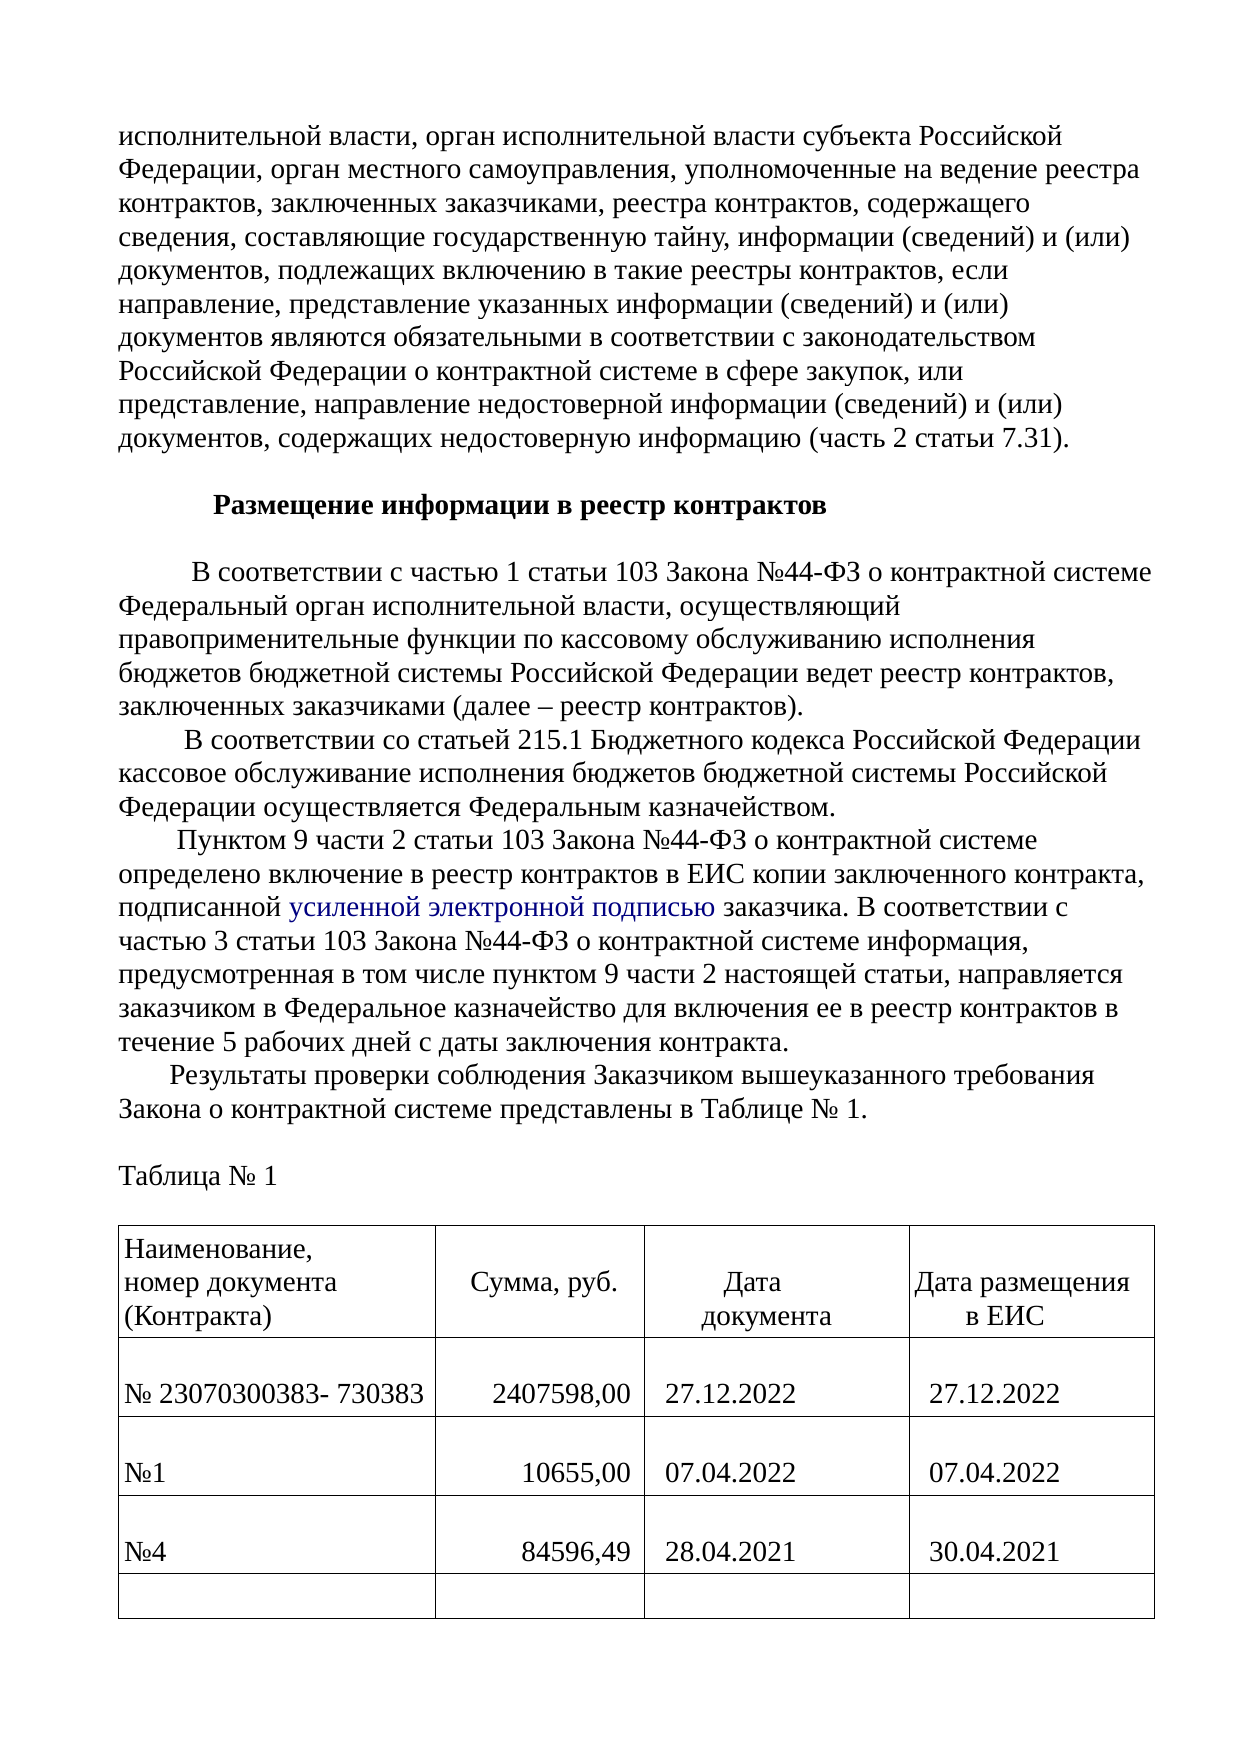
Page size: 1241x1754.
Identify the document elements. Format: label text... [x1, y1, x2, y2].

table_cell 07.04.2022 [645, 1417, 909, 1494]
table_header Дата размещения в ЕИС [910, 1226, 1154, 1337]
table_cell №4 [119, 1496, 435, 1573]
table_header Открытый Конкурс в электронной форме «Оказание услуг по организации и обеспечению горячим питанием обучающихся по образовательным программам начального общего образования в муниципальных образовательных организациях»; Заказчик: совместная закупка учреждений муниципального образования Каневской район, в том числе МБОУ СОШ №16; Уполномоченный орган осуществляющий размещение: Управление по регулированию контрактной системы в сфере закупок администрации муниципального образования Каневской район: Извещение: № 0318300009622000056 (в извещении о проведении открытого Конкурса в электронной форме ограничений не установлено. ) ИКЗ: 223233401463023340100100090015629244; Источник финансирования: Бюджет Каневского МР; Начальная (максимальная) цена контракта – 4 704 666,12 рублей ( в том числе МБОУ СОШ №16 – 33 295,33 рубля); Извещение опубликовано 22 февраля 2022 года в 8 часов 24 минут в ЕИС в сфере закупок (www.zakupki.gov.ru); Дата и время окончания подачи заявок 10 марта 2021 года 09:00 ; Дата рассмотрения и оценки вторых частей частей заявок на участие в закупке 17 марта 2022 года; Дата подведения итогов определения поставщика (подрядчика, исполнителя) 18 марта 2022 года; Размер обеспечения заявки – 1%; Размер обеспечения исполнения контракта – 5%. По окончании срока подачи заявок на участие в закупке подана только одна заявка на участие в закупке. В соответствии с пункт 1 части 1 статьи 52 Закона 44-ФЗ, электронная процедура признана несостоявшейся. Согласно протоколу 0318300009622000056 от 11 марта 2022 г. рассмотрения и оценки заявок на участие в открытом конкурсе в электронной форме № 0318300009622000056 от 22.02.2022 года, заключили контракт с ОБЩЕСТВО С ОГРАНИЧЕННОЙ ОТВЕТСТВЕННОСТЬЮ "ФОРМУЛА ВКУСА». Информация о заключенном муниципальном контракте своевременно размещена в реестре контракта 23 марта 2022 года (реестровый номер контракта 0318300009622000056 от 22 марта 2022 года). Закупка у единственного поставщика (подрядчика, исполнителя), на основании пункта 14 части 1 статьи 93 Закона 44-ФЗ, Закупка печатных изданий или электронных изданий (в том числе используемых в них программно-технических средств и средств защиты информации) определенных авторов у издателей таких изданий в случае, если указанным издателям принадлежат исключительные права или исключительные лицензии на использование таких изданий, а также оказание услуг по предоставлению доступа к таким электронным изданиям для обеспечения деятельности государственных и муниципальных образовательных организаций, государственных и муниципальных библиотек, государственных научных организаций. Контрактным управляющим МБОУ СОШ №16 в соответствии с 14 части 1 статьи 93 Закона 44-ФЗ заключен контракт от 15 апреля 2022 года № 2 на сумму 141420 рублей 40 копеек. Согласно пункту 6 части 2 статьи 103 Закона в реестр контрактов, заключенных заказчиками, подлежит включению информация об объекте закупки, цене контракта и сроке его исполнения. В соответствии с частью 3 статьи 103 Закона в течение пяти рабочих дней с даты заключения контракта информация, предусмотренная пунктами 1 - 7, 9, 12 и 14 части 2 настоящей статьи (далее - информация о заключении), направляется заказчиками в федеральный орган, исполнительной власти, осуществляющий правоприменительные функции по кассовому обслуживанию исполнения бюджетов бюджетной системы Российской Федерации (далее - федеральный орган), на который в соответствии с частью 1 статьи 103 Закона возложены полномочия по ведению реестра контрактов, для включения ее в указанный реестр. Согласно пункту 6 части 3 статьи 4 Закона реестр контрактов, заключенных заказчиками, является частью ЕИС, при этом информация, предусмотренная Законом и размещенная в ЕИС, должна быть полной и достоверной (часть 3 статьи 7). Частью 1 статьи 94 Закона №44-ФЗ установлено, что исполнение контракта включает комплекс мер, реализуемых после заключения контракта путем взаимодействия заказчика с поставщиком (подрядчиком, исполнителем). В числе прочего, к исполнению контракта относится: приемка поставленного товара, выполненной работы (ее результатов), оказанной услуги, предусмотренных контрактом, включая проведение в соответствии с Законом экспертизы поставленного товара, результатов выполненной работы, оказанной услуги; оплата заказчиком поставленного товара, выполненной работы (ее результатов), оказанной услуги. На основании части 1 статьи 2 Закона законодательство Российской Федерации о контрактной системе в сфере закупок основывается, в том числе, на положениях ГК РФ. Частью 1 статьи 407 ГК РФ установлено, что обязательство прекращается полностью или частично по основаниям, предусмотренным настоящим Кодексом, другими законами, иными правовыми актами или договором. В соответствии с частью 1 статьи 408 ГК РФ надлежащее исполнение прекращает обязательство. В этой связи, с учетом требований статьи 94 Закона, статей 407, 408 ГК РФ, а также условий Контракта от 15 апреля 2022 года № 2, срок его исполнения будет определяться как сложение сроков, предусмотренных для поставки товара, их приемки, включая проведение экспертизы, и оплаты. Согласно условиям пункта 6.1 вышеупомянутого контракта, поставка товара осуществляется в срок до 05 августа 2022 г. Приемка Товара по количеству тарных мест осуществляется Заказчиком в день передачи Поставщиком Товара Заказчику и оформляется путем подписания Сторонами транспортной накладной (пункт5.2 Контракта). Приемка Товара (пункт 5.3) по количеству, качеству, ассортименту и комплектности, а также оформление результатов такой приемки осуществляется Заказчиком на основании товарной накладной в течение 5 (пяти) рабочих дней с момента приемки Товара по количеству тарных мест (с момента подписания Сторонами транспортной накладной), то есть не позднее 11 августа 2022 года . Оплата поставленного товара производится в срок не позднее 15 рабочих дней с момента подписания Заказчиком товарной накладной (пункт 2.3 Контракта), то есть не позднее 1 сентября 2022 г. В этой связи, с учетом требований статьи 94 Закона, статей 407, 408 ГК РФ, а также условий заключенного Контракта от 15 апреля 2022 года №2, путем сложения вышеперечисленных сроков установлено, что исполнение вышеупомянутого контракта подлежало завершению не позднее 1 сентября 2022 г. (с учетом сроков поставки товара, его приемки и оплаты). В информации о заключении Контракта от 15 апреля 2022 года №2, направленной 16 апреля 2022 г. в федеральный орган, дата окончания его исполнения указана 31 декабря 2022 г. Таким образом, имеет место факта направления недостоверной информации о сроке исполнения сведений о них в реестр контрактов. КоАП РФ предусмотрена административная ответственность за ненаправление, несвоевременное направление в орган, уполномоченный на осуществление контроля в сфере закупок, информации, подлежащей включению в реестр недобросовестных поставщиков (подрядчиков, исполнителей), или непредставление, несвоевременное представление в федеральный орган исполнительной власти, орган исполнительной власти субъекта Российской Федерации, орган местного самоуправления, уполномоченные на ведение реестра контрактов, заключенных заказчиками, реестра контрактов, содержащего сведения, составляющие государственную тайну, информации (сведений) и (или) документов, подлежащих включению в такие реестры контрактов, если направление, представление указанных информации (сведений) и (или) документов являются обязательными в соответствии с законодательством Российской Федерации о контрактной системе в сфере закупок, или представление, направление недостоверной информации (сведений) и (или) документов, содержащих недостоверную информацию (часть 2 статьи 7.31). Размещение информации в реестр контрактов В соответствии с частью 1 статьи 103 Закона №44-ФЗ о контрактной системе Федеральный орган исполнительной власти, осуществляющий правоприменительные функции по кассовому обслуживанию исполнения бюджетов бюджетной системы Российской Федерации ведет реестр контрактов, заключенных заказчиками (далее – реестр контрактов). В соответствии со статьей 215.1 Бюджетного кодекса Российской Федерации кассовое обслуживание исполнения бюджетов бюджетной системы Российской Федерации осуществляется Федеральным казначейством. Пунктом 9 части 2 статьи 103 Закона №44-ФЗ о контрактной системе определено включение в реестр контрактов в ЕИС копии заключенного контракта, подписанной усиленной электронной подписью заказчика. В соответствии с частью 3 статьи 103 Закона №44-ФЗ о контрактной системе информация, предусмотренная в том числе пунктом 9 части 2 настоящей статьи, направляется заказчиком в Федеральное казначейство для включения ее в реестр контрактов в течение 5 рабочих дней с даты заключения контракта. Результаты проверки соблюдения Заказчиком вышеуказанного требования Закона о контрактной системе представлены в Таблице № 1. Таблица № 1 Данные, отраженные в Таблице № 1,свидетельствуют о не своевременности направления Заказчиком копии заключенного контракта для включения в реестр, № 0318300009622000327/16 от 13 декабря 2022 года на сумму 20823,44 рубля. В соответствии части 3статьи 103 Закона №44-ФЗ контракт № 0318300009622000327/16 от 13 декабря 2022 года должен быть размещен в реестре контрактов не позднее 20 декабря 2022 года, был направлен 25 января 2023 года. Вышеуказанное подпадает под квалификацию административного правонарушения, предусмотренного частью 2 статьи 7.31 Кодекса Российской Федерации об административных правонарушениях (далее - КоАП РФ), которое в своей диспозиции предусматривает административную ответственность за несвоевременное направление в федеральный орган исполнительной власти, орган исполнительной власти субъекта Российской Федерации, орган местного самоуправления, уполномоченные на ведение реестра контрактов, заключенных заказчиками, информации (сведений) и (или) документов, подлежащих включению в такие реестры контрактов, если направление, представление указанных информации (сведений) и (или) документов являются обязательными в соответствии с законодательством Российской Федерации о контрактной системе в сфере закупок, или представление, направление недостоверной информации (сведений) и (или) документов, содержащих недостоверную информацию. На основании пункта 4 части 1 статьи 93 Закона №44-ФЗ закупка у единственного поставщика (подрядчика, исполнителя) может осуществляться заказчиком в случае осуществления закупки товара, работы или услуги на сумму, не превышающую шестисот тысяч рублей. При этом годовой объем закупок, которые заказчик вправе осуществить на основании настоящего пункта, не должен превышать два миллиона рублей или не должен превышать пять процентов совокупного годового объема закупок заказчика и не должен составлять более чем пятьдесят миллионов рублей. В соответствии с представленным Заказчиком реестром контрактов, заключенных в проверяемом периоде на основании пункта 4 части 1 статьи 93 Закона №44-ФЗ, нарушений в части превышения годового объема таких закупок не установлено. Согласно части 2 статьи 93 Закона №44-ФЗ при осуществлении закупки у единственного поставщика (подрядчика, исполнителя) в случаях, предусмотренных пунктами 6, 9, 34 и 50 части 1 настоящей статьи, заказчик обязан уведомить в срок не позднее одного рабочего дня с даты заключения контракта контрольный орган в сфере закупок о такой закупке. Уведомление о такой закупке направляется при ее осуществлении закупок для обеспечения субъекта Российской Федерации в орган исполнительной власти субъекта Российской Федерации, уполномоченный на осуществление контроля в сфере закупок. В проверяемом периоде Заказчиком такие контракты не заключались, уведомления не поступали. Также в проверяемом периоде в отношении Заказчика плановых и внеплановых проверок не проводилось. Жалоб от участников закупок в отношении действий (бездействия) Заказчика при осуществлении закупок не поступало. Согласно статьи 73 Бюджетного кодекса Российской Федерации, получатель бюджетных средств обязан вести реестры закупок, осуществленных без заключения государственных или муниципальных контрактов ( договора заключенные в соответствии с п.4, п.5 статьи 93 Закона №44-ФЗ ). Реестры должны содержать следующие сведения: краткое наименование закупаемых товаров, работ и услуг; наименование и местонахождения поставщиков, подрядчиков и исполнителей услуг; цена и дата закупки. МБОУ СОШ №16 реестры ведет без нарушения требований статьи 73 Бюджетного кодекса Российской Федерации. Согласно информации из реестра контрактов, заключенных заказчиками, размещенного в ЕИС, информация об изменении контракта направлена в федеральный орган не своевременно, подписана электронной цифровой подписью контрактного управляющего Игоря Владимировича Симоненко. Учитывая цели Закона № 44-ФЗ о размещении заказов, в том числе эффективное использования бюджетных средств, обеспечение гласности и прозрачности размещения заказов, предотвращение коррупции и других злоупотреблений в сфере размещения заказов инспекция пришла к выводам: О наличии в действиях заказчика 2 факта административного правонарушения, предусмотренное частью 2 статьи 7.31 Кодекса Российской Федерации об административных правонарушениях. На основании вышеизложенного принято решение о направлении материалов плановой, выборочной проверки в министерство экономики Краснодарского края, как уполномоченный на осуществление контроля в сфере контрактной системе закупок орган исполнительной власти Краснодарского края для рассмотрения и принятия решения о необходимости возбуждения дел об административных правонарушениях. По результатам проведенной проверки принято решение: 1. Направить настоящий МБОУ СОШ №16 с целью ознакомления и недопущения нарушения законодательства о контрактной системе в сфере закупок. 2. Разместить акт проверки на официальном сайте РФ в системе «Интернет» zakupki.gov.ru в течение 3 рабочих дней с даты его подписания. 3. Направить в министерство экономики Краснодарского края выписку из акта проверки и подтверждающих документов по факту выявленных признаков административного правонарушения. Заведующий сектора внутреннего муниц. финансового контроля финансового управления администрации муниципального образования Каневской район Т.В.Лактионова Главный специалист сектора внутреннего муниц. Финансового контроля финансового управления администрации муниципального образования Каневской район Е.П.Цокур Главный специалист сектора внутреннего муниц. Финансового контроля финансового управления администрации муниципального образования Каневской район О.С.Швидкая [118, 118, 1154, 1225]
table_header Сумма, руб. [436, 1226, 644, 1337]
table_cell 30.04.2021 [910, 1496, 1154, 1573]
table_cell [645, 1574, 909, 1618]
table_cell [119, 1574, 435, 1618]
table_cell 28.04.2021 [645, 1496, 909, 1573]
table_header [1198, 118, 1240, 1618]
table_cell №1 [119, 1417, 435, 1494]
table_cell 2407598,00 [436, 1338, 644, 1416]
table_cell 10655,00 [436, 1417, 644, 1494]
table_cell [436, 1574, 644, 1618]
table_cell 07.04.2022 [910, 1417, 1154, 1494]
table_header Дата документа [645, 1226, 909, 1337]
table_cell 27.12.2022 [645, 1338, 909, 1416]
table_header [1154, 118, 1163, 1618]
table_cell № 23070300383- 730383 [119, 1338, 435, 1416]
table_header [1163, 118, 1179, 1618]
table_cell 84596,49 [436, 1496, 644, 1573]
table_cell [910, 1574, 1154, 1618]
table_header Наименование, номер документа (Контракта) [119, 1226, 435, 1337]
table_cell 27.12.2022 [910, 1338, 1154, 1416]
table_header [1179, 118, 1198, 1618]
